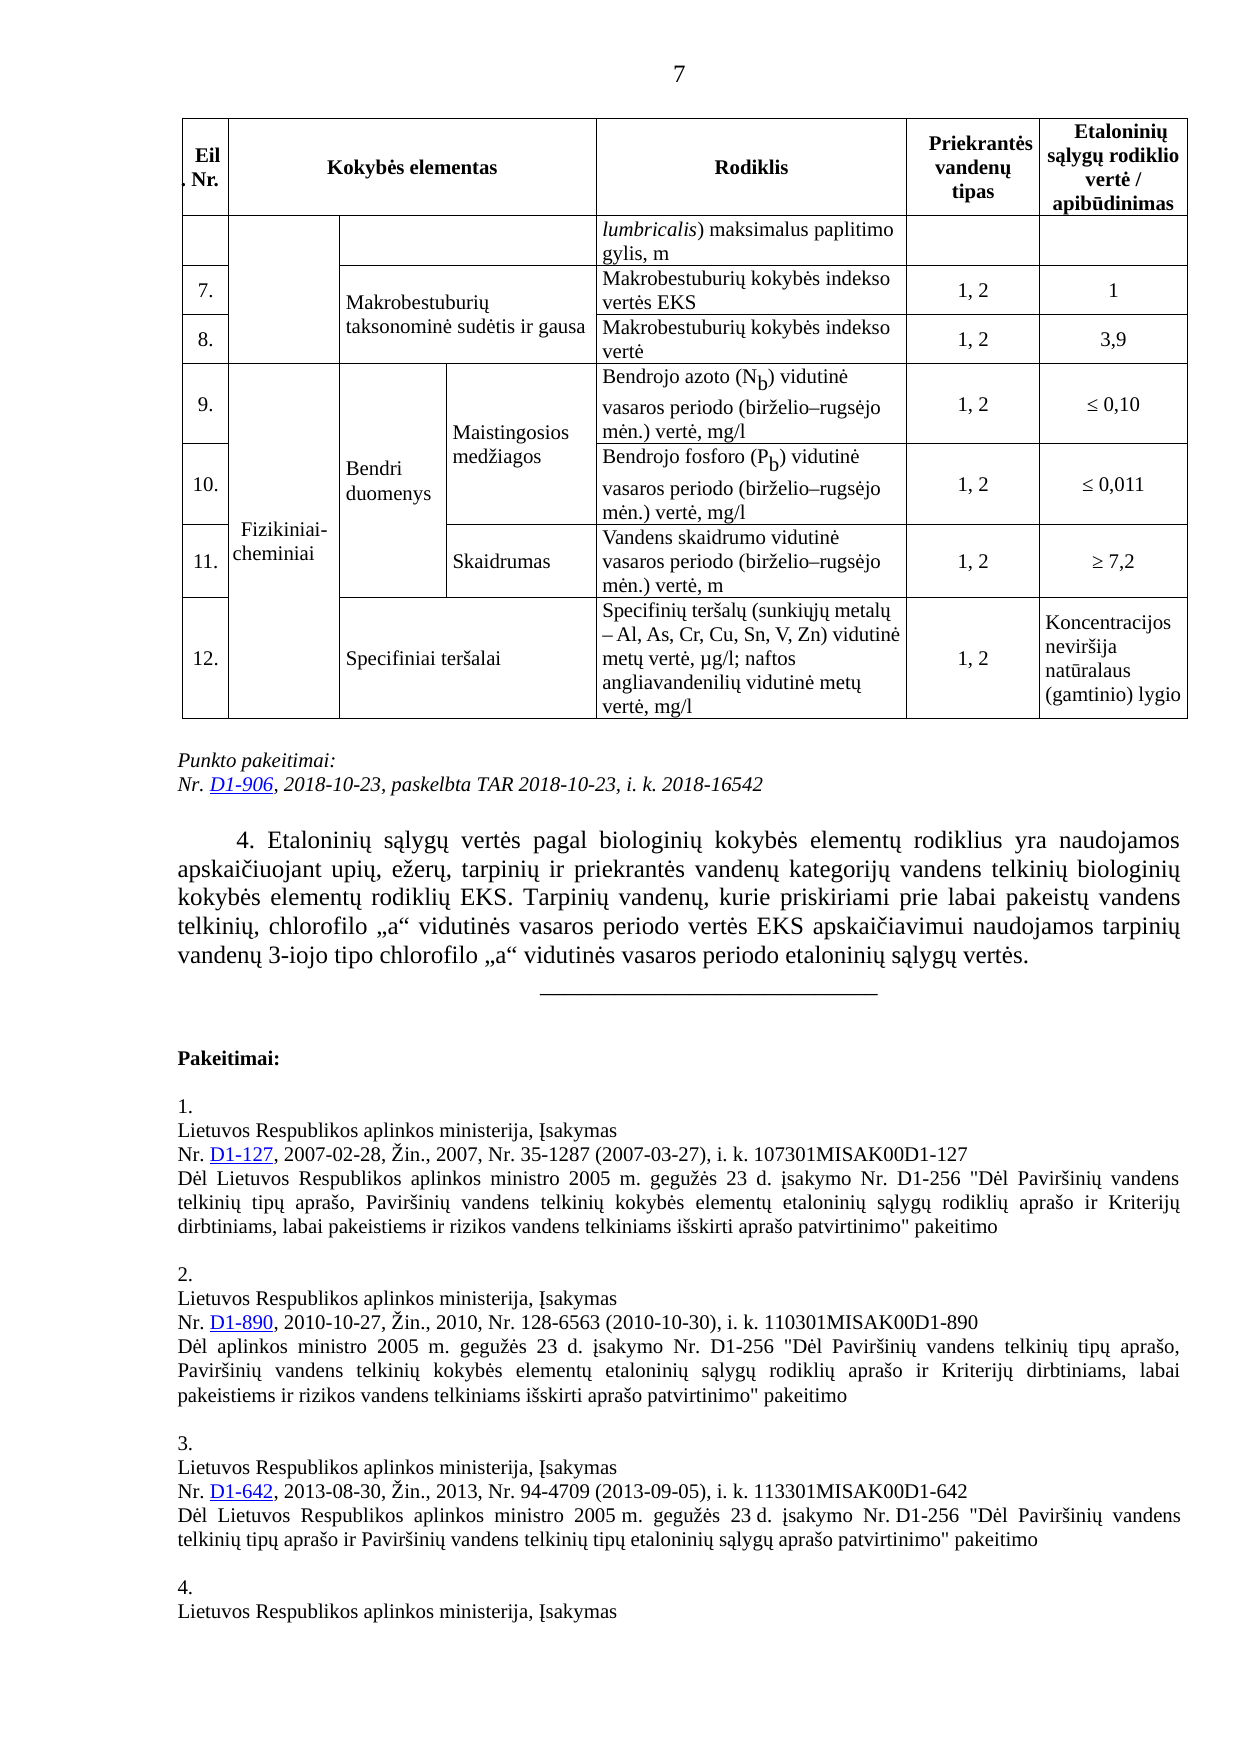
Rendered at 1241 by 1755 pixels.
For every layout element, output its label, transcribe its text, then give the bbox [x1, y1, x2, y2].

text Nr. D1-127, 2007-02-28, Žin., 2007, Nr. 35-1287 (2007-03-27), i. k. 107301MISAK00D1-127 [177, 1142, 1181, 1166]
table_cell 1, 2 [907, 364, 1039, 443]
table_cell 1, 2 [907, 266, 1039, 314]
table_cell Bendrojo azoto (Nb) vidutinė vasaros periodo (birželio–rugsėjo mėn.) vertė, mg/l [597, 364, 906, 443]
table_cell 1, 2 [907, 444, 1039, 524]
table_cell [229, 216, 339, 363]
table_cell 7. [183, 266, 228, 314]
text Nr. D1-906, 2018-10-23, paskelbta TAR 2018-10-23, i. k. 2018-16542 [177, 772, 1181, 796]
text 2. [177, 1262, 1181, 1286]
table_cell Koncentracijos neviršija natūralaus (gamtinio) lygio [1040, 598, 1187, 718]
text Nr. D1-890, 2010-10-27, Žin., 2010, Nr. 128-6563 (2010-10-30), i. k. 110301MISAK00D1-890 [177, 1310, 1181, 1334]
table_header Kokybės elementas [229, 119, 596, 215]
text Dėl Lietuvos Respublikos aplinkos ministro 2005 m. gegužės 23 d. įsakymo Nr. D1-256 "Dėl Paviršinių vandens telkinių tipų aprašo, Paviršinių vandens telkinių kokybės elementų etaloninių sąlygų rodiklių aprašo ir Kriterijų dirbtiniams, labai pakeistiems ir rizikos vandens telkiniams išskirti aprašo patvirtinimo" pakeitimo [177, 1166, 1181, 1238]
table_cell ≤ 0,10 [1040, 364, 1187, 443]
table_cell 10. [183, 444, 228, 524]
table_cell 8. [183, 315, 228, 363]
text 4. [177, 1575, 1181, 1599]
table_cell [907, 216, 1039, 264]
text Pakeitimai: [177, 1046, 1181, 1070]
text Lietuvos Respublikos aplinkos ministerija, Įsakymas [177, 1118, 1181, 1142]
table_header Priekrantės vandenų tipas [907, 119, 1039, 215]
table_header Rodiklis [597, 119, 906, 215]
table_cell Makrobestuburių taksonominė sudėtis ir gausa [340, 266, 596, 363]
text Dėl aplinkos ministro 2005 m. gegužės 23 d. įsakymo Nr. D1-256 "Dėl Paviršinių vandens telkinių tipų aprašo, Paviršinių vandens telkinių kokybės elementų etaloninių sąlygų rodiklių aprašo ir Kriterijų dirbtiniams, labai pakeistiems ir rizikos vandens telkiniams išskirti aprašo patvirtinimo" pakeitimo [177, 1334, 1181, 1407]
text Nr. D1-642, 2013-08-30, Žin., 2013, Nr. 94-4709 (2013-09-05), i. k. 113301MISAK00D1-642 [177, 1479, 1181, 1503]
table_cell 1, 2 [907, 315, 1039, 363]
table_cell Skaidrumas [447, 525, 596, 597]
table_cell Vandens skaidrumo vidutinė vasaros periodo (birželio–rugsėjo mėn.) vertė, m [597, 525, 906, 597]
table_cell ≥ 7,2 [1040, 525, 1187, 597]
table_cell Fizikiniai-cheminiai [229, 364, 339, 718]
table_header Etaloninių sąlygų rodiklio vertė / apibūdinimas [1040, 119, 1187, 215]
table_cell 12. [183, 598, 228, 718]
table_cell [340, 216, 596, 264]
text Lietuvos Respublikos aplinkos ministerija, Įsakymas [177, 1599, 1181, 1623]
table_cell Bendri duomenys [340, 364, 446, 597]
table_cell 9. [183, 364, 228, 443]
text Lietuvos Respublikos aplinkos ministerija, Įsakymas [177, 1286, 1181, 1310]
text Dėl Lietuvos Respublikos aplinkos ministro 2005 m. gegužės 23 d. įsakymo Nr. D1-256 "Dėl Paviršinių vandens telkinių tipų aprašo ir Paviršinių vandens telkinių tipų etaloninių sąlygų aprašo patvirtinimo" pakeitimo [177, 1503, 1181, 1551]
text 3. [177, 1431, 1181, 1455]
table_cell 3,9 [1040, 315, 1187, 363]
table_cell Bendrojo fosforo (Pb) vidutinė vasaros periodo (birželio–rugsėjo mėn.) vertė, mg/l [597, 444, 906, 524]
table_cell Makrobestuburių kokybės indekso vertė [597, 315, 906, 363]
table_cell Makrobestuburių kokybės indekso vertės EKS [597, 266, 906, 314]
table_cell 1, 2 [907, 525, 1039, 597]
table_cell ≤ 0,011 [1040, 444, 1187, 524]
table_cell Maistingosios medžiagos [447, 364, 596, 524]
table_cell 1 [1040, 266, 1187, 314]
table_cell [183, 216, 228, 264]
table_cell [1040, 216, 1187, 264]
table_cell 1, 2 [907, 598, 1039, 718]
text 1. [177, 1094, 1181, 1118]
table_cell Specifinių teršalų (sunkiųjų metalų – Al, As, Cr, Cu, Sn, V, Zn) vidutinė metų vertė, µg/l; naftos angliavandenilių vidutinė metų vertė, mg/l [597, 598, 906, 718]
table_cell Specifiniai teršalai [340, 598, 596, 718]
text Lietuvos Respublikos aplinkos ministerija, Įsakymas [177, 1455, 1181, 1479]
table_cell lumbricalis) maksimalus paplitimo gylis, m [597, 216, 906, 264]
table_cell 11. [183, 525, 228, 597]
text Punkto pakeitimai: [177, 748, 1181, 772]
table_header Eil. Nr. [183, 119, 228, 215]
text ___________________________ [177, 969, 1181, 997]
text 4. Etaloninių sąlygų vertės pagal biologinių kokybės elementų rodiklius yra naudojamos apskaičiuojant upių, ežerų, tarpinių ir priekrantės vandenų kategorijų vandens telkinių biologinių kokybės elementų rodiklių EKS. Tarpinių vandenų, kurie priskiriami prie labai pakeistų vandens telkinių, chlorofilo „a“ vidutinės vasaros periodo vertės EKS apskaičiavimui naudojamos tarpinių vandenų 3-iojo tipo chlorofilo „a“ vidutinės vasaros periodo etaloninių sąlygų vertės. [177, 825, 1181, 969]
